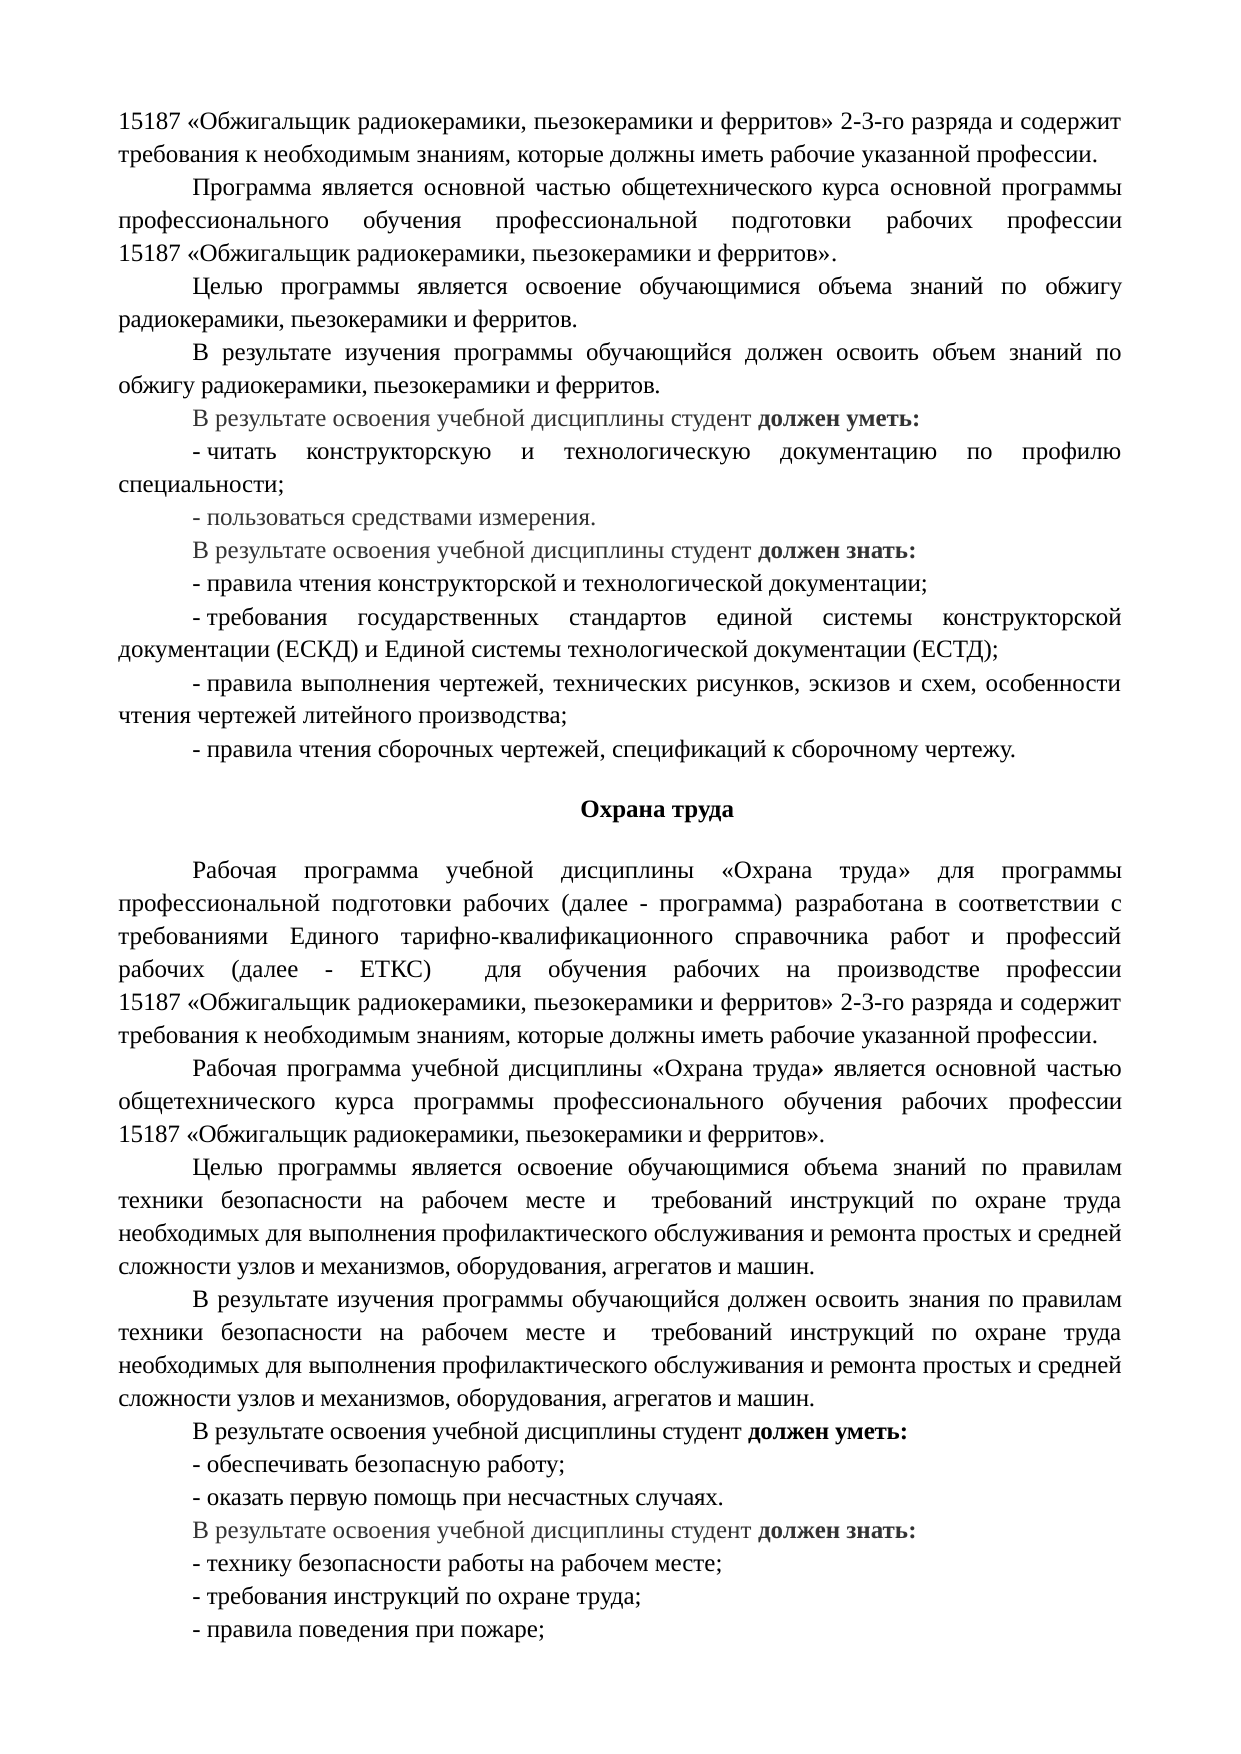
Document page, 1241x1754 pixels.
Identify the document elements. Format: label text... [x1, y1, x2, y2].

text Программа является основной частью общетехнического курса основной программы профессионального обучения профессиональной подготовки рабочих профессии 15187 «Обжигальщик радиокерамики, пьезокерамики и ферритов». [118, 172, 1122, 267]
text В результате освоения учебной дисциплины студент должен уметь: [118, 1416, 1122, 1445]
text Охрана труда [118, 794, 1122, 823]
text В результате освоения учебной дисциплины студент должен знать: [118, 536, 1122, 564]
text В результате изучения программы обучающийся должен освоить объем знаний по обжигу радиокерамики, пьезокерамики и ферритов. [118, 337, 1122, 399]
text В результате изучения программы обучающийся должен освоить знания по правилам техники безопасности на рабочем месте и требований инструкций по охране труда необходимых для выполнения профилактического обслуживания и ремонта простых и средней сложности узлов и механизмов, оборудования, агрегатов и машин. [118, 1284, 1122, 1412]
text - правила выполнения чертежей, технических рисунков, эскизов и схем, особенности чтения чертежей литейного производства; [118, 668, 1122, 729]
text В результате освоения учебной дисциплины студент должен знать: [118, 1515, 1122, 1544]
text - пользоваться средствами измерения. [118, 502, 1122, 531]
text - правила чтения сборочных чертежей, спецификаций к сборочному чертежу. [118, 734, 1122, 762]
text В результате освоения учебной дисциплины студент должен уметь: [118, 403, 1122, 432]
text - требования инструкций по охране труда; [118, 1581, 1122, 1610]
text 15187 «Обжигальщик радиокерамики, пьезокерамики и ферритов» 2-3-го разряда и содержит требования к необходимым знаниям, которые должны иметь рабочие указанной профессии. [118, 106, 1122, 168]
text - технику безопасности работы на рабочем месте; [118, 1548, 1122, 1577]
text Рабочая программа учебной дисциплины «Охрана труда» для программы профессиональной подготовки рабочих (далее - программа) разработана в соответствии с требованиями Единого тарифно-квалификационного справочника работ и профессий рабочих (далее - ЕТКС) для обучения рабочих на производстве профессии 15187 «Обжигальщик радиокерамики, пьезокерамики и ферритов» 2-3-го разряда и содержит требования к необходимым знаниям, которые должны иметь рабочие указанной профессии. [118, 855, 1122, 1049]
text - правила чтения конструкторской и технологической документации; [118, 568, 1122, 597]
text Целью программы является освоение обучающимися объема знаний по правилам техники безопасности на рабочем месте и требований инструкций по охране труда необходимых для выполнения профилактического обслуживания и ремонта простых и средней сложности узлов и механизмов, оборудования, агрегатов и машин. [118, 1152, 1122, 1280]
text - требования государственных стандартов единой системы конструкторской документации (ЕСКД) и Единой системы технологической документации (ЕСТД); [118, 602, 1122, 663]
text - правила поведения при пожаре; [118, 1614, 1122, 1643]
text - оказать первую помощь при несчастных случаях. [118, 1482, 1122, 1511]
text Рабочая программа учебной дисциплины «Охрана труда» является основной частью общетехнического курса программы профессионального обучения рабочих профессии 15187 «Обжигальщик радиокерамики, пьезокерамики и ферритов». [118, 1053, 1122, 1148]
text Целью программы является освоение обучающимися объема знаний по обжигу радиокерамики, пьезокерамики и ферритов. [118, 271, 1122, 333]
text - читать конструкторскую и технологическую документацию по профилю специальности; [118, 436, 1122, 498]
text - обеспечивать безопасную работу; [118, 1449, 1122, 1478]
